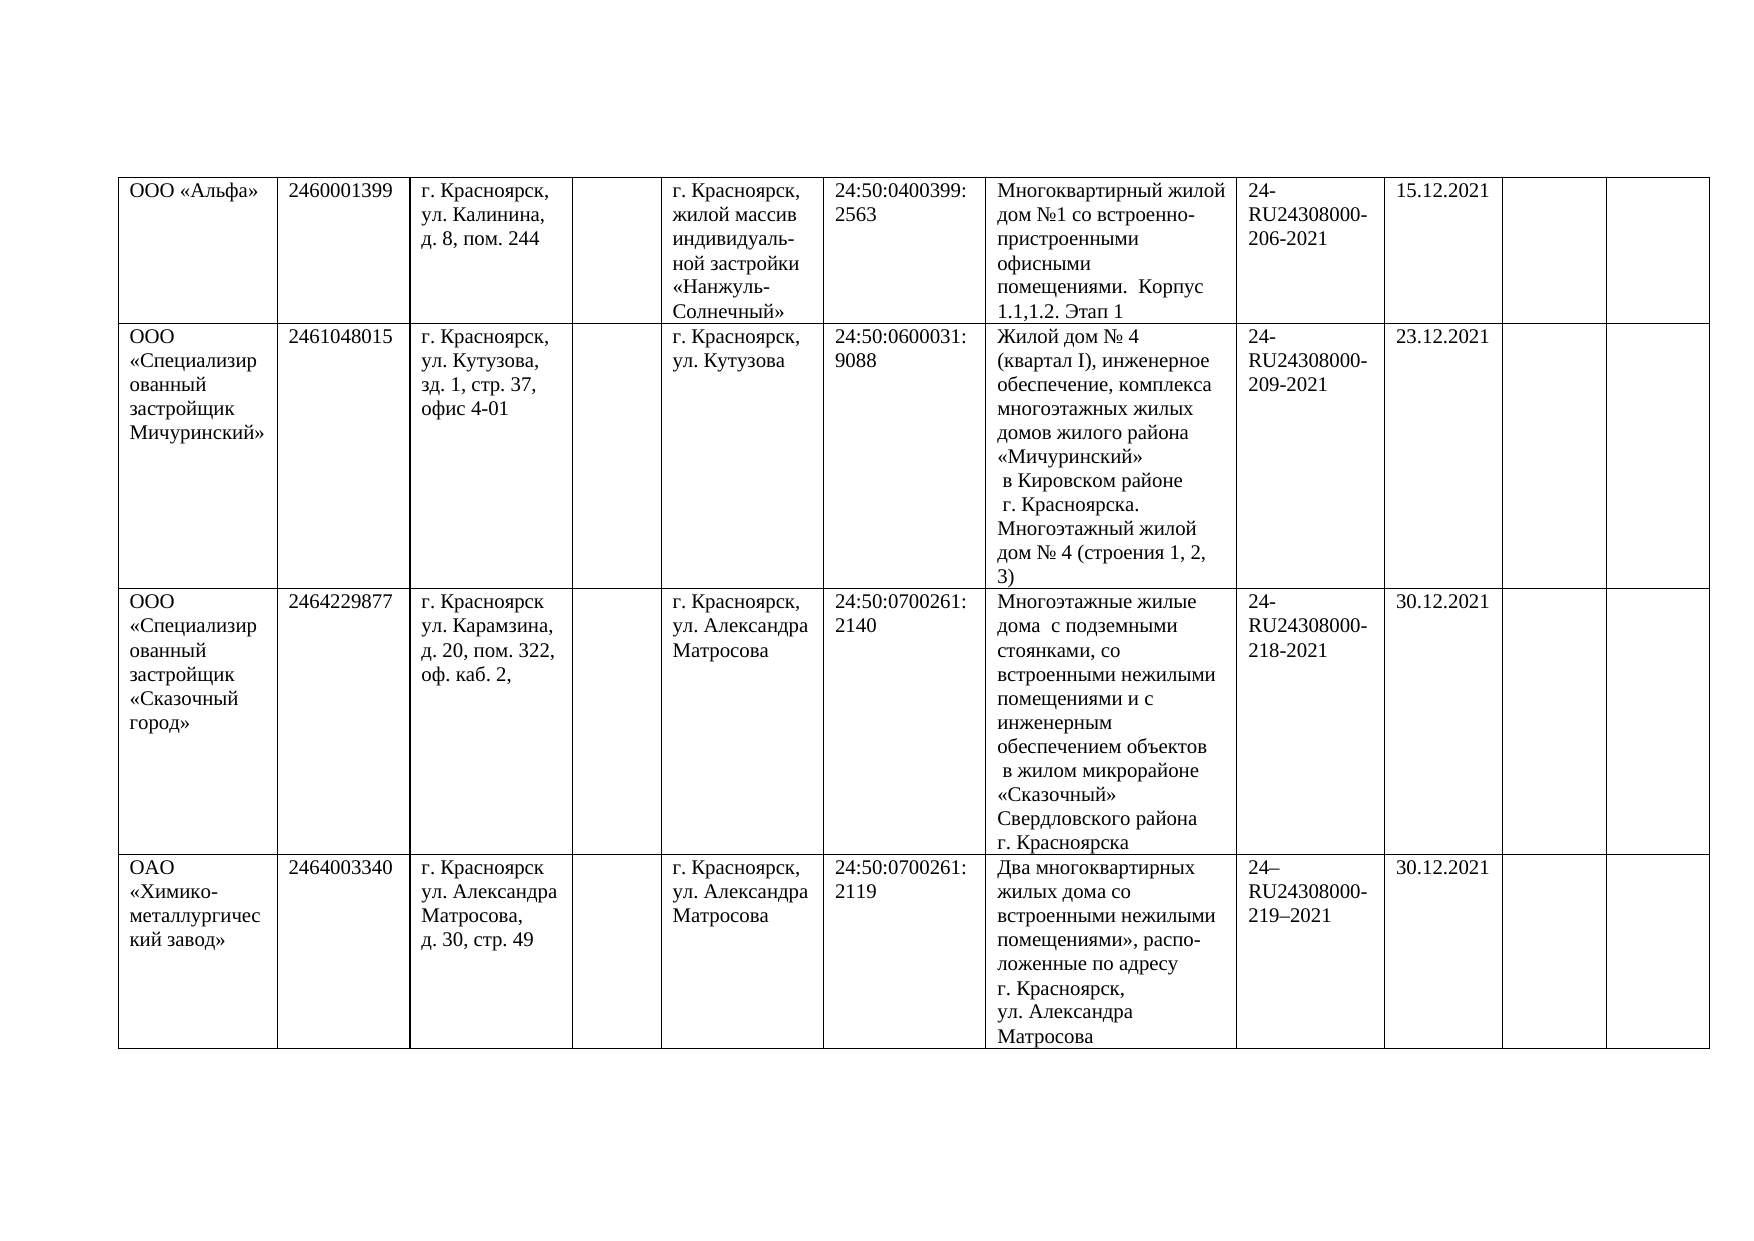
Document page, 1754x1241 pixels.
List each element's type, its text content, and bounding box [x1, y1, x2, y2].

table_cell г. Красноярск ул. Александра Матросова, д. 30, стр. 49 [411, 855, 572, 1048]
table_cell [573, 178, 661, 323]
table_cell 30.12.2021 [1385, 589, 1502, 854]
table_cell 24-RU24308000-206-2021 [1237, 178, 1384, 323]
table_cell г. Красноярск, ул. Кутузова [662, 324, 823, 588]
table_cell ООО «Альфа» [119, 178, 277, 323]
table_cell г. Красноярск, жилой массив индивидуаль-ной застройки «Нанжуль-Солнечный» [662, 178, 823, 323]
table_cell г. Красноярск, ул. Кутузова, зд. 1, стр. 37, офис 4-01 [411, 324, 572, 588]
table_cell г. Красноярск, ул. Калинина, д. 8, пом. 244 [411, 178, 572, 323]
table_cell ООО «Специализированный застройщик Мичуринский» [119, 324, 277, 588]
table_cell ОАО «Химико-металлургический завод» [119, 855, 277, 1048]
table_cell 24–RU24308000-219–2021 [1237, 855, 1384, 1048]
table_cell [1607, 324, 1709, 588]
table_cell г. Красноярск, ул. Александра Матросова [662, 855, 823, 1048]
table_cell [1503, 178, 1606, 323]
table_cell 30.12.2021 [1385, 855, 1502, 1048]
table_cell 24-RU24308000-218-2021 [1237, 589, 1384, 854]
table_cell 24:50:0600031:9088 [824, 324, 985, 588]
table_cell 2460001399 [278, 178, 409, 323]
table_cell 2464229877 [278, 589, 409, 854]
table_cell 24-RU24308000-209-2021 [1237, 324, 1384, 588]
table_cell [1607, 855, 1709, 1048]
table_cell 23.12.2021 [1385, 324, 1502, 588]
table_cell 24:50:0700261:2119 [824, 855, 985, 1048]
table_cell Многоквартирный жилой дом №1 со встроенно-пристроенными офисными помещениями. Корпус 1.1,1.2. Этап 1 [986, 178, 1236, 323]
table_cell 2464003340 [278, 855, 409, 1048]
table_cell [1503, 589, 1606, 854]
table_cell 2461048015 [278, 324, 409, 588]
table_cell Многоэтажные жилые дома с подземными стоянками, со встроенными нежилыми помещениями и с инженерным обеспечением объектов в жилом микрорайоне «Сказочный» Свердловского района г. Красноярска [986, 589, 1236, 854]
table_cell 24:50:0700261:2140 [824, 589, 985, 854]
table_cell [1503, 324, 1606, 588]
table_cell г. Красноярск, ул. Александра Матросова [662, 589, 823, 854]
table_cell Жилой дом № 4 (квартал I), инженерное обеспечение, комплекса многоэтажных жилых домов жилого района «Мичуринский» в Кировском районе г. Красноярска. Многоэтажный жилой дом № 4 (строения 1, 2, 3) [986, 324, 1236, 588]
table_cell 15.12.2021 [1385, 178, 1502, 323]
table_cell [1503, 855, 1606, 1048]
table_cell [1607, 178, 1709, 323]
table_cell [573, 855, 661, 1048]
table_cell Два многоквартирных жилых дома со встроенными нежилыми помещениями», распо-ложенные по адресу г. Красноярск, ул. Александра Матросова [986, 855, 1236, 1048]
table_cell [573, 324, 661, 588]
table_cell ООО «Специализированный застройщик «Сказочный город» [119, 589, 277, 854]
table_cell г. Красноярск ул. Карамзина, д. 20, пом. 322, оф. каб. 2, [411, 589, 572, 854]
table_cell [573, 589, 661, 854]
table_cell [1607, 589, 1709, 854]
table_cell 24:50:0400399:2563 [824, 178, 985, 323]
